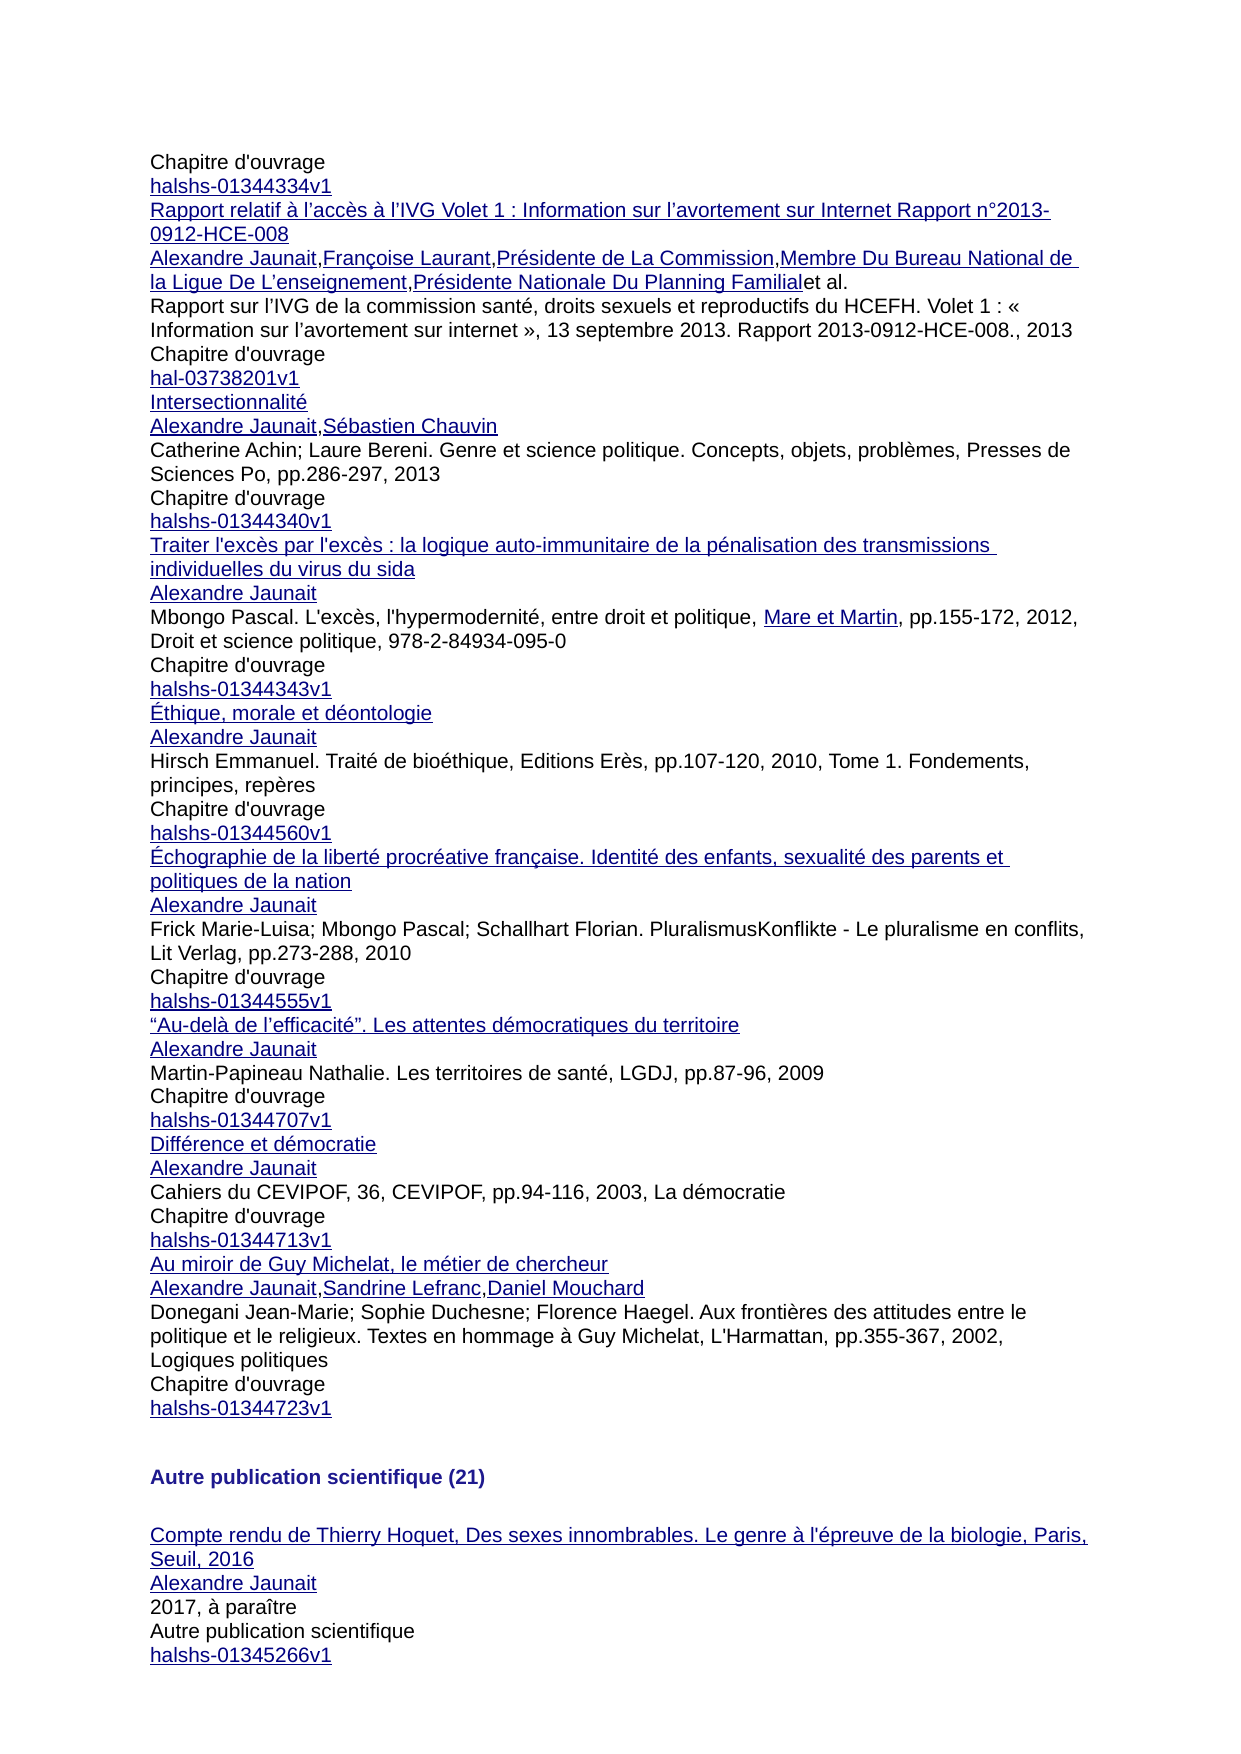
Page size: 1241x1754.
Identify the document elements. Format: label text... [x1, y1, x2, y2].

subtitle Autre publication scientifique (21) [150, 1464, 1090, 1488]
table_cell Au miroir de Guy Michelat, le métier de chercheur Alexandre Jaunait,Sandrine Lefranc,Daniel Mouchard Donegani Jean-Marie; Sophie Duchesne; Florence Haegel. Aux frontières des attitudes entre le politique et le religieux. Textes en hommage à Guy Michelat, L'Harmattan, pp.355-367, 2002, Logiques politiques Chapitre d'ouvrage halshs-01344723v1 [150, 1252, 1090, 1420]
table_cell Intersectionnalité Alexandre Jaunait,Sébastien Chauvin Catherine Achin; Laure Bereni. Genre et science politique. Concepts, objets, problèmes, Presses de Sciences Po, pp.286-297, 2013 Chapitre d'ouvrage halshs-01344340v1 [150, 390, 1090, 533]
table_cell Éthique, morale et déontologie Alexandre Jaunait Hirsch Emmanuel. Traité de bioéthique, Editions Erès, pp.107-120, 2010, Tome 1. Fondements, principes, repères Chapitre d'ouvrage halshs-01344560v1 [150, 701, 1090, 845]
table_cell “Au-delà de l’efficacité”. Les attentes démocratiques du territoire Alexandre Jaunait Martin-Papineau Nathalie. Les territoires de santé, LGDJ, pp.87-96, 2009 Chapitre d'ouvrage halshs-01344707v1 [150, 1013, 1090, 1132]
table_cell Chapitre d'ouvrage halshs-01344334v1 [150, 150, 1090, 198]
table_header Compte rendu de Thierry Hoquet, Des sexes innombrables. Le genre à l'épreuve de la biologie, Paris, Seuil, 2016 Alexandre Jaunait 2017, à paraître Autre publication scientifique halshs-01345266v1 [150, 1523, 1090, 1667]
table_cell Rapport relatif à l’accès à l’IVG Volet 1 : Information sur l’avortement sur Internet Rapport n°2013-0912-HCE-008 Alexandre Jaunait,Françoise Laurant,Présidente de La Commission,Membre Du Bureau National de la Ligue De L’enseignement,Présidente Nationale Du Planning Familialet al. Rapport sur l’IVG de la commission santé, droits sexuels et reproductifs du HCEFH. Volet 1 : « Information sur l’avortement sur internet », 13 septembre 2013. Rapport 2013-0912-HCE-008., 2013 Chapitre d'ouvrage hal-03738201v1 [150, 198, 1090, 389]
table_cell Traiter l'excès par l'excès : la logique auto-immunitaire de la pénalisation des transmissions individuelles du virus du sida Alexandre Jaunait Mbongo Pascal. L'excès, l'hypermodernité, entre droit et politique, Mare et Martin, pp.155-172, 2012, Droit et science politique, 978-2-84934-095-0 Chapitre d'ouvrage halshs-01344343v1 [150, 533, 1090, 701]
table_cell Différence et démocratie Alexandre Jaunait Cahiers du CEVIPOF, 36, CEVIPOF, pp.94-116, 2003, La démocratie Chapitre d'ouvrage halshs-01344713v1 [150, 1132, 1090, 1252]
table_cell Échographie de la liberté procréative française. Identité des enfants, sexualité des parents et politiques de la nation Alexandre Jaunait Frick Marie-Luisa; Mbongo Pascal; Schallhart Florian. PluralismusKonflikte - Le pluralisme en conflits, Lit Verlag, pp.273-288, 2010 Chapitre d'ouvrage halshs-01344555v1 [150, 845, 1090, 1012]
